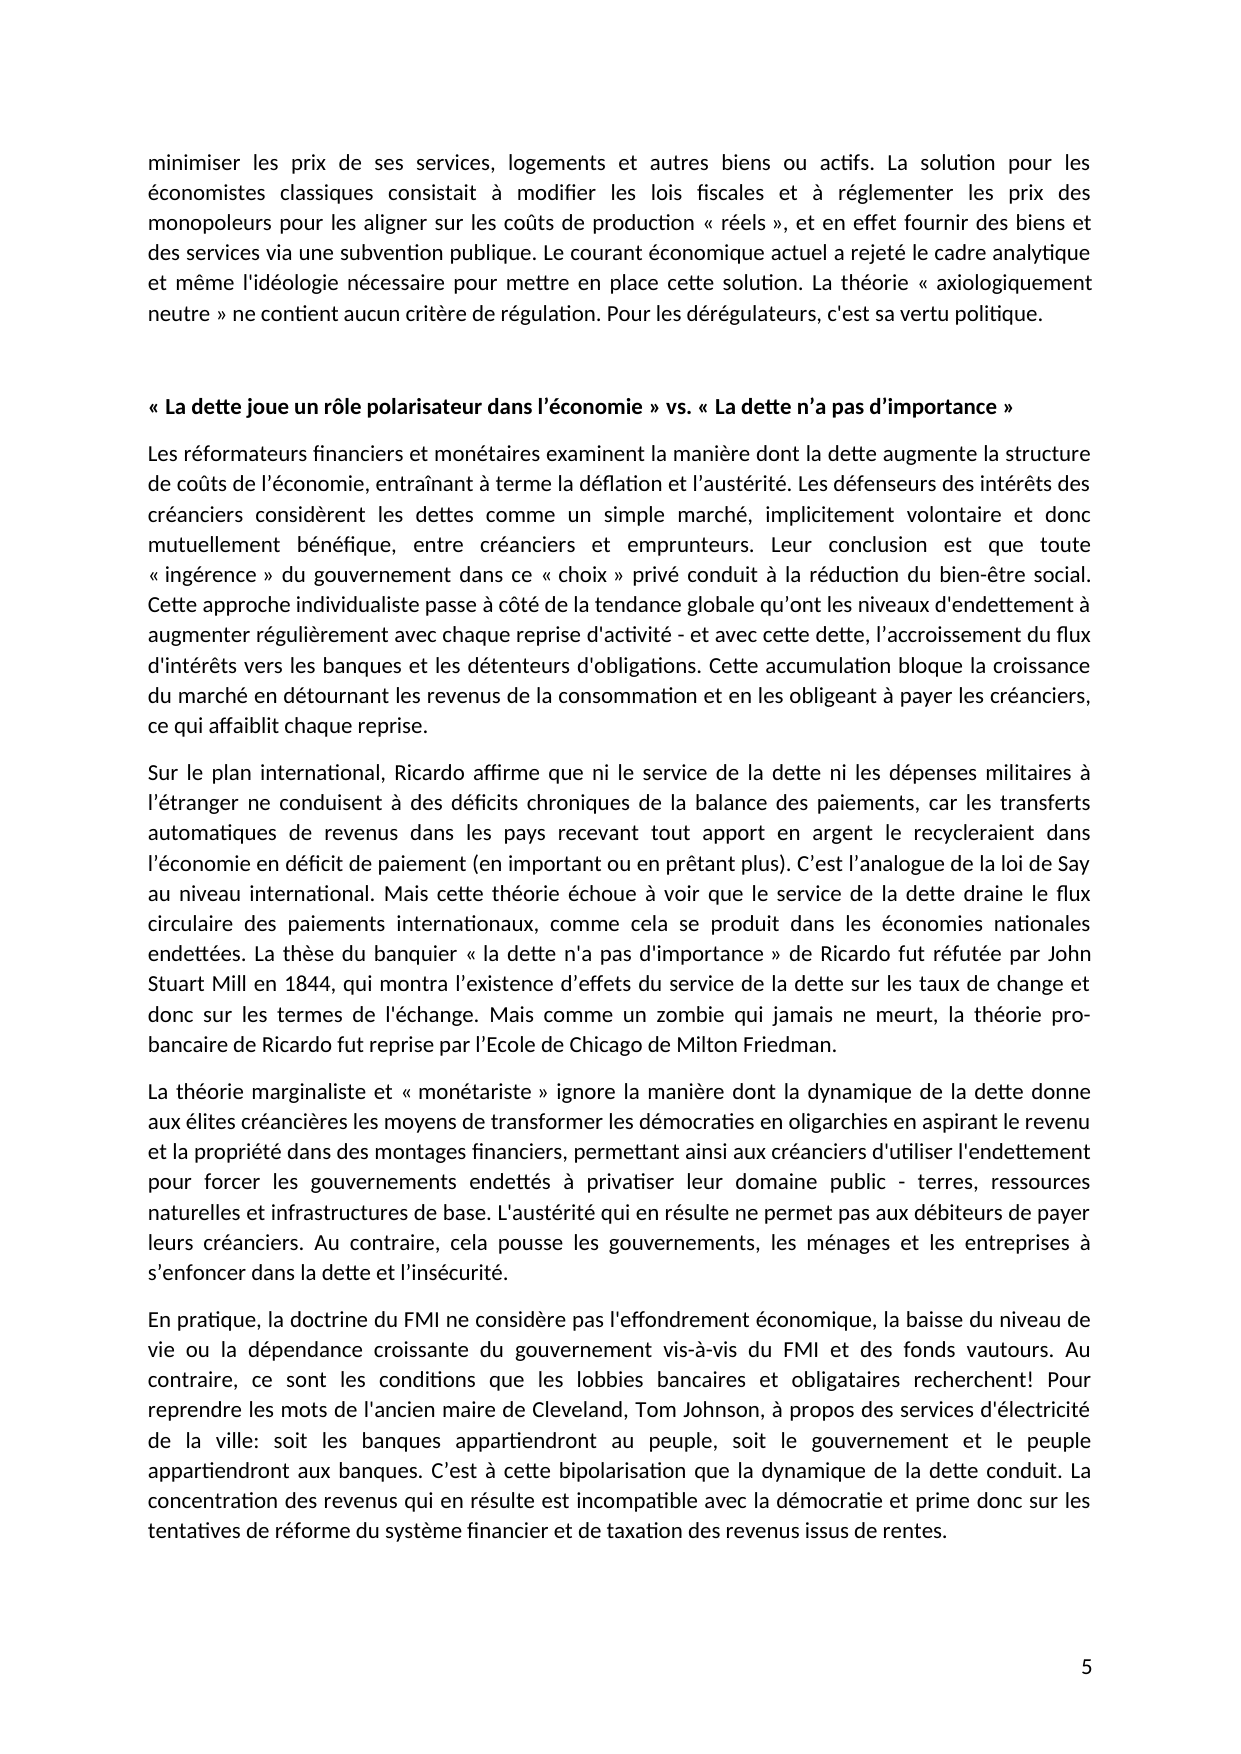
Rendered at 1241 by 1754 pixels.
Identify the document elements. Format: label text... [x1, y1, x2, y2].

text « La dette joue un rôle polarisateur dans l’économie » vs. « La dette n’a pas d’importance » [148, 392, 1093, 420]
text Les réformateurs financiers et monétaires examinent la manière dont la dette augmente la structure de coûts de l’économie, entraînant à terme la déflation et l’austérité. Les défenseurs des intérêts des créanciers considèrent les dettes comme un simple marché, implicitement volontaire et donc mutuellement bénéfique, entre créanciers et emprunteurs. Leur conclusion est que toute « ingérence » du gouvernement dans ce « choix » privé conduit à la réduction du bien-être social. Cette approche individualiste passe à côté de la tendance globale qu’ont les niveaux d'endettement à augmenter régulièrement avec chaque reprise d'activité - et avec cette dette, l’accroissement du flux d'intérêts vers les banques et les détenteurs d'obligations. Cette accumulation bloque la croissance du marché en détournant les revenus de la consommation et en les obligeant à payer les créanciers, ce qui affaiblit chaque reprise. [148, 439, 1093, 739]
text Sur le plan international, Ricardo affirme que ni le service de la dette ni les dépenses militaires à l’étranger ne conduisent à des déficits chroniques de la balance des paiements, car les transferts automatiques de revenus dans les pays recevant tout apport en argent le recycleraient dans l’économie en déficit de paiement (en important ou en prêtant plus). C’est l’analogue de la loi de Say au niveau international. Mais cette théorie échoue à voir que le service de la dette draine le flux circulaire des paiements internationaux, comme cela se produit dans les économies nationales endettées. La thèse du banquier « la dette n'a pas d'importance » de Ricardo fut réfutée par John Stuart Mill en 1844, qui montra l’existence d’effets du service de la dette sur les taux de change et donc sur les termes de l'échange. Mais comme un zombie qui jamais ne meurt, la théorie pro-bancaire de Ricardo fut reprise par l’Ecole de Chicago de Milton Friedman. [148, 758, 1093, 1058]
text La théorie marginaliste et « monétariste » ignore la manière dont la dynamique de la dette donne aux élites créancières les moyens de transformer les démocraties en oligarchies en aspirant le revenu et la propriété dans des montages financiers, permettant ainsi aux créanciers d'utiliser l'endettement pour forcer les gouvernements endettés à privatiser leur domaine public - terres, ressources naturelles et infrastructures de base. L'austérité qui en résulte ne permet pas aux débiteurs de payer leurs créanciers. Au contraire, cela pousse les gouvernements, les ménages et les entreprises à s’enfoncer dans la dette et l’insécurité. [148, 1077, 1093, 1286]
text En pratique, la doctrine du FMI ne considère pas l'effondrement économique, la baisse du niveau de vie ou la dépendance croissante du gouvernement vis-à-vis du FMI et des fonds vautours. Au contraire, ce sont les conditions que les lobbies bancaires et obligataires recherchent! Pour reprendre les mots de l'ancien maire de Cleveland, Tom Johnson, à propos des services d'électricité de la ville: soit les banques appartiendront au peuple, soit le gouvernement et le peuple appartiendront aux banques. C’est à cette bipolarisation que la dynamique de la dette conduit. La concentration des revenus qui en résulte est incompatible avec la démocratie et prime donc sur les tentatives de réforme du système financier et de taxation des revenus issus de rentes. [148, 1305, 1093, 1544]
text minimiser les prix de ses services, logements et autres biens ou actifs. La solution pour les économistes classiques consistait à modifier les lois fiscales et à réglementer les prix des monopoleurs pour les aligner sur les coûts de production « réels », et en effet fournir des biens et des services via une subvention publique. Le courant économique actuel a rejeté le cadre analytique et même l'idéologie nécessaire pour mettre en place cette solution. La théorie « axiologiquement neutre » ne contient aucun critère de régulation. Pour les dérégulateurs, c'est sa vertu politique. [148, 148, 1093, 327]
